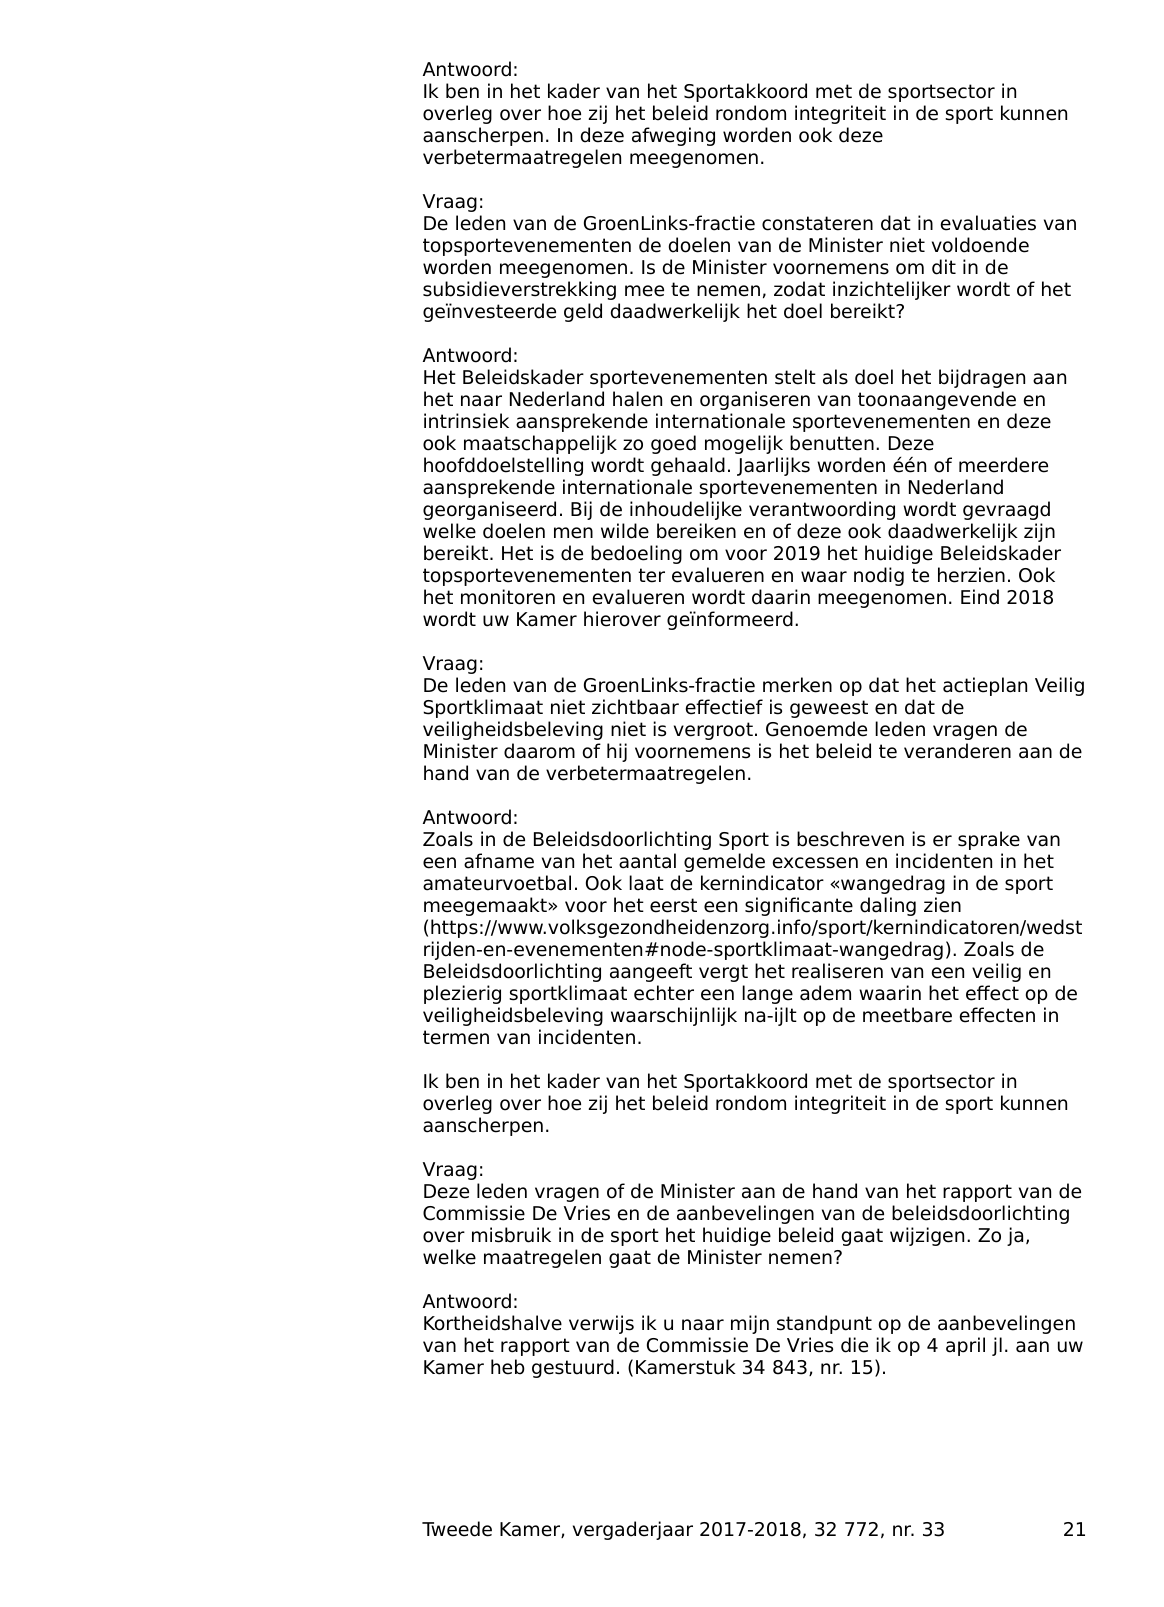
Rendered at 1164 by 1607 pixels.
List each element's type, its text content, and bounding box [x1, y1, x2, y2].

text Ik ben in het kader van het Sportakkoord met de sportsector in overleg over hoe zij het beleid rondom integriteit in de sport kunnen aanscherpen. [422, 1071, 1087, 1137]
text Kortheidshalve verwijs ik u naar mijn standpunt op de aanbevelingen van het rapport van de Commissie De Vries die ik op 4 april jl. aan uw Kamer heb gestuurd. (Kamerstuk 34 843, nr. 15). [422, 1313, 1087, 1379]
text Antwoord: [422, 345, 1087, 367]
text De leden van de GroenLinks-fractie constateren dat in evaluaties van topsportevenementen de doelen van de Minister niet voldoende worden meegenomen. Is de Minister voornemens om dit in de subsidieverstrekking mee te nemen, zodat inzichtelijker wordt of het geïnvesteerde geld daadwerkelijk het doel bereikt? [422, 213, 1087, 323]
text Vraag: [422, 191, 1087, 213]
text Het Beleidskader sportevenementen stelt als doel het bijdragen aan het naar Nederland halen en organiseren van toonaangevende en intrinsiek aansprekende internationale sportevenementen en deze ook maatschappelijk zo goed mogelijk benutten. Deze hoofddoelstelling wordt gehaald. Jaarlijks worden één of meerdere aansprekende internationale sportevenementen in Nederland georganiseerd. Bij de inhoudelijke verantwoording wordt gevraagd welke doelen men wilde bereiken en of deze ook daadwerkelijk zijn bereikt. Het is de bedoeling om voor 2019 het huidige Beleidskader topsportevenementen ter evalueren en waar nodig te herzien. Ook het monitoren en evalueren wordt daarin meegenomen. Eind 2018 wordt uw Kamer hierover geïnformeerd. [422, 367, 1087, 631]
text Ik ben in het kader van het Sportakkoord met de sportsector in overleg over hoe zij het beleid rondom integriteit in de sport kunnen aanscherpen. In deze afweging worden ook deze verbetermaatregelen meegenomen. [422, 81, 1087, 169]
text Antwoord: [422, 807, 1087, 829]
text Antwoord: [422, 1291, 1087, 1313]
text Vraag: [422, 653, 1087, 675]
text Zoals in de Beleidsdoorlichting Sport is beschreven is er sprake van een afname van het aantal gemelde excessen en incidenten in het amateurvoetbal. Ook laat de kernindicator «wangedrag in de sport meegemaakt» voor het eerst een significante daling zien (https://www.volksgezondheidenzorg.info/sport/kernindicatoren/wedstrijden-en-evenementen#node-sportklimaat-wangedrag). Zoals de Beleidsdoorlichting aangeeft vergt het realiseren van een veilig en plezierig sportklimaat echter een lange adem waarin het effect op de veiligheidsbeleving waarschijnlijk na-ijlt op de meetbare effecten in termen van incidenten. [422, 829, 1087, 1049]
text De leden van de GroenLinks-fractie merken op dat het actieplan Veilig Sportklimaat niet zichtbaar effectief is geweest en dat de veiligheidsbeleving niet is vergroot. Genoemde leden vragen de Minister daarom of hij voornemens is het beleid te veranderen aan de hand van de verbetermaatregelen. [422, 675, 1087, 785]
text Antwoord: [422, 59, 1087, 81]
text Deze leden vragen of de Minister aan de hand van het rapport van de Commissie De Vries en de aanbevelingen van de beleidsdoorlichting over misbruik in de sport het huidige beleid gaat wijzigen. Zo ja, welke maatregelen gaat de Minister nemen? [422, 1181, 1087, 1269]
text Vraag: [422, 1159, 1087, 1181]
